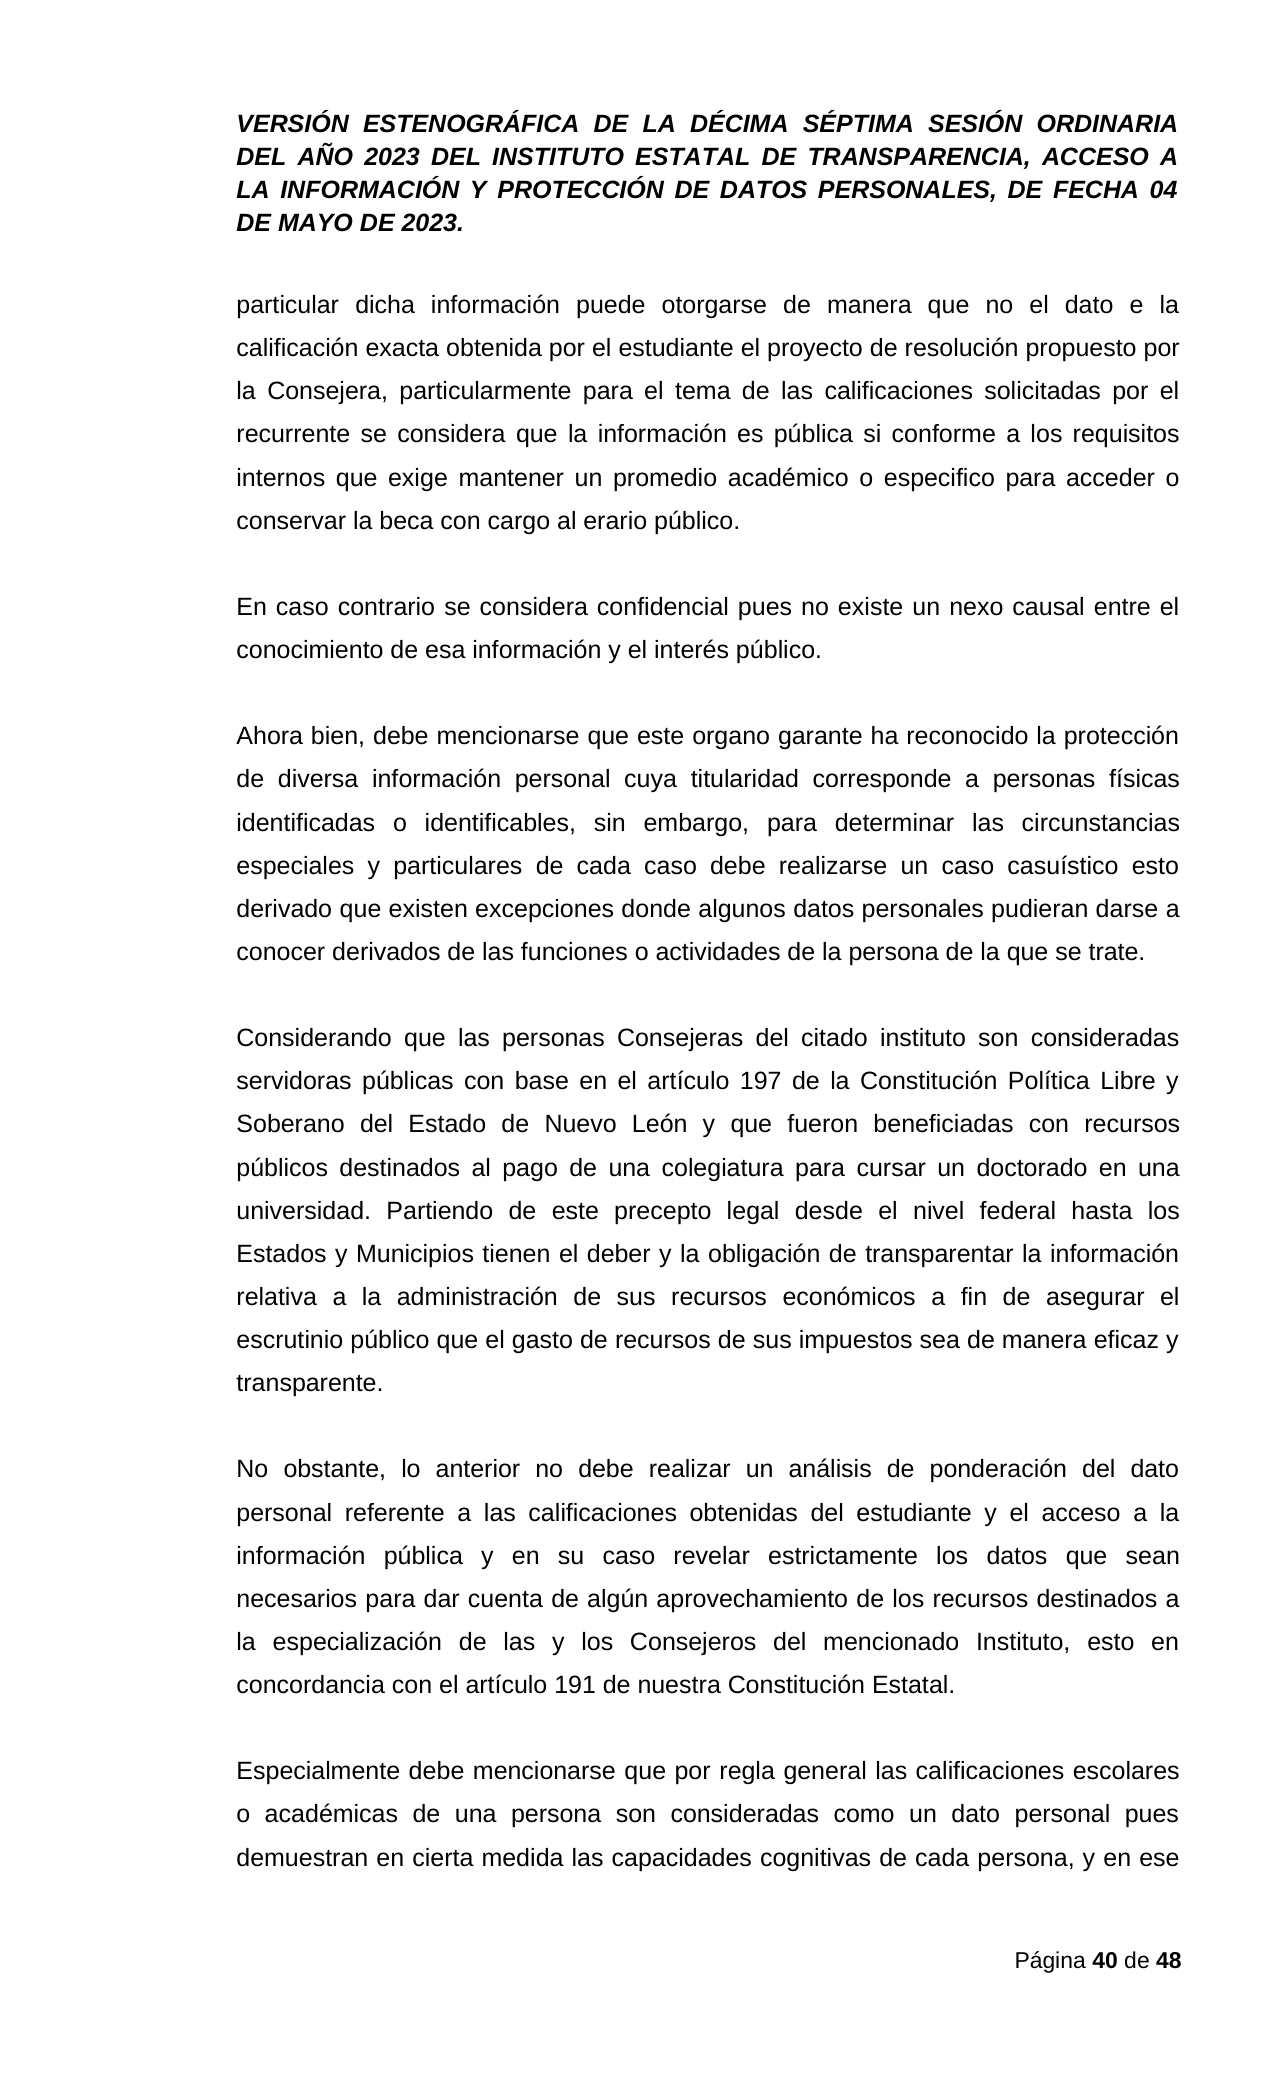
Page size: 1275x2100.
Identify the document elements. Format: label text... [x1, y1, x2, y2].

text No obstante, lo anterior no debe realizar un análisis de ponderación del dato personal referente a las calificaciones obtenidas del estudiante y el acceso a la información pública y en su caso revelar estrictamente los datos que sean necesarios para dar cuenta de algún aprovechamiento de los recursos destinados a la especialización de las y los Consejeros del mencionado Instituto, esto en concordancia con el artículo 191 de nuestra Constitución Estatal. [236, 1454, 1181, 1699]
text Especialmente debe mencionarse que por regla general las calificaciones escolares o académicas de una persona son consideradas como un dato personal pues demuestran en cierta medida las capacidades cognitivas de cada persona, y en ese [236, 1756, 1181, 1871]
text Ahora bien, debe mencionarse que este organo garante ha reconocido la protección de diversa información personal cuya titularidad corresponde a personas físicas identificadas o identificables, sin embargo, para determinar las circunstancias especiales y particulares de cada caso debe realizarse un caso casuístico esto derivado que existen excepciones donde algunos datos personales pudieran darse a conocer derivados de las funciones o actividades de la persona de la que se trate. [236, 721, 1181, 966]
text Considerando que las personas Consejeras del citado instituto son consideradas servidoras públicas con base en el artículo 197 de la Constitución Política Libre y Soberano del Estado de Nuevo León y que fueron beneficiadas con recursos públicos destinados al pago de una colegiatura para cursar un doctorado en una universidad. Partiendo de este precepto legal desde el nivel federal hasta los Estados y Municipios tienen el deber y la obligación de transparentar la información relativa a la administración de sus recursos económicos a fin de asegurar el escrutinio público que el gasto de recursos de sus impuestos sea de manera eficaz y transparente. [236, 1023, 1181, 1397]
text particular dicha información puede otorgarse de manera que no el dato e la calificación exacta obtenida por el estudiante el proyecto de resolución propuesto por la Consejera, particularmente para el tema de las calificaciones solicitadas por el recurrente se considera que la información es pública si conforme a los requisitos internos que exige mantener un promedio académico o especifico para acceder o conservar la beca con cargo al erario público. [236, 290, 1181, 534]
text En caso contrario se considera confidencial pues no existe un nexo causal entre el conocimiento de esa información y el interés público. [236, 592, 1181, 664]
